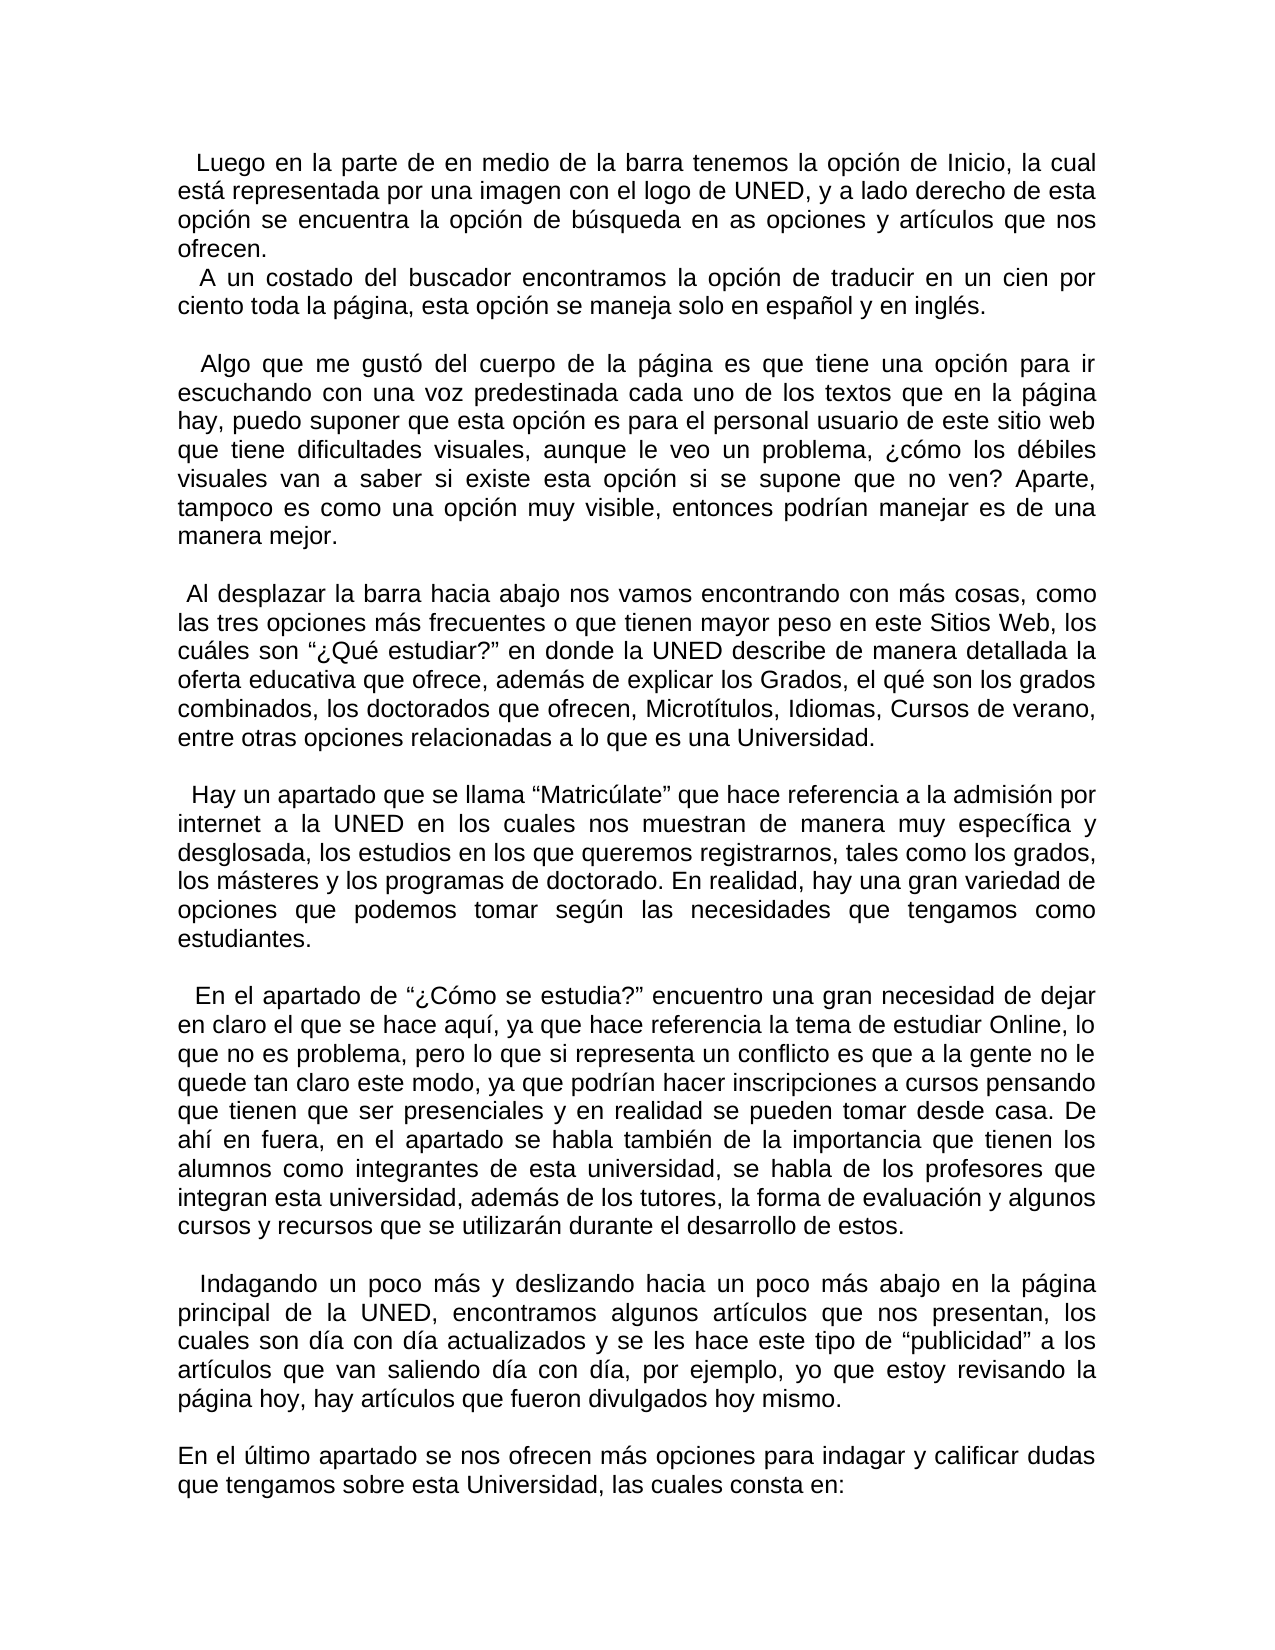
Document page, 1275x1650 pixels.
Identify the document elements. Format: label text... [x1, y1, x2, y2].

text Al desplazar la barra hacia abajo nos vamos encontrando con más cosas, como las tres opciones más frecuentes o que tienen mayor peso en este Sitios Web, los cuáles son “¿Qué estudiar?” en donde la UNED describe de manera detallada la oferta educativa que ofrece, además de explicar los Grados, el qué son los grados combinados, los doctorados que ofrecen, Microtítulos, Idiomas, Cursos de verano, entre otras opciones relacionadas a lo que es una Universidad. [177, 579, 1098, 751]
text Algo que me gustó del cuerpo de la página es que tiene una opción para ir escuchando con una voz predestinada cada uno de los textos que en la página hay, puedo suponer que esta opción es para el personal usuario de este sitio web que tiene dificultades visuales, aunque le veo un problema, ¿cómo los débiles visuales van a saber si existe esta opción si se supone que no ven? Aparte, tampoco es como una opción muy visible, entonces podrían manejar es de una manera mejor. [177, 349, 1098, 550]
text En el apartado de “¿Cómo se estudia?” encuentro una gran necesidad de dejar en claro el que se hace aquí, ya que hace referencia la tema de estudiar Online, lo que no es problema, pero lo que si representa un conflicto es que a la gente no le quede tan claro este modo, ya que podrían hacer inscripciones a cursos pensando que tienen que ser presenciales y en realidad se pueden tomar desde casa. De ahí en fuera, en el apartado se habla también de la importancia que tienen los alumnos como integrantes de esta universidad, se habla de los profesores que integran esta universidad, además de los tutores, la forma de evaluación y algunos cursos y recursos que se utilizarán durante el desarrollo de estos. [177, 981, 1098, 1240]
text Indagando un poco más y deslizando hacia un poco más abajo en la página principal de la UNED, encontramos algunos artículos que nos presentan, los cuales son día con día actualizados y se les hace este tipo de “publicidad” a los artículos que van saliendo día con día, por ejemplo, yo que estoy revisando la página hoy, hay artículos que fueron divulgados hoy mismo. [177, 1269, 1098, 1413]
text En el último apartado se nos ofrecen más opciones para indagar y calificar dudas que tengamos sobre esta Universidad, las cuales consta en: [177, 1441, 1098, 1499]
text Luego en la parte de en medio de la barra tenemos la opción de Inicio, la cual está representada por una imagen con el logo de UNED, y a lado derecho de esta opción se encuentra la opción de búsqueda en as opciones y artículos que nos ofrecen. [177, 148, 1098, 263]
text Hay un apartado que se llama “Matricúlate” que hace referencia a la admisión por internet a la UNED en los cuales nos muestran de manera muy específica y desglosada, los estudios en los que queremos registrarnos, tales como los grados, los másteres y los programas de doctorado. En realidad, hay una gran variedad de opciones que podemos tomar según las necesidades que tengamos como estudiantes. [177, 780, 1098, 953]
text A un costado del buscador encontramos la opción de traducir en un cien por ciento toda la página, esta opción se maneja solo en español y en inglés. [177, 263, 1098, 320]
